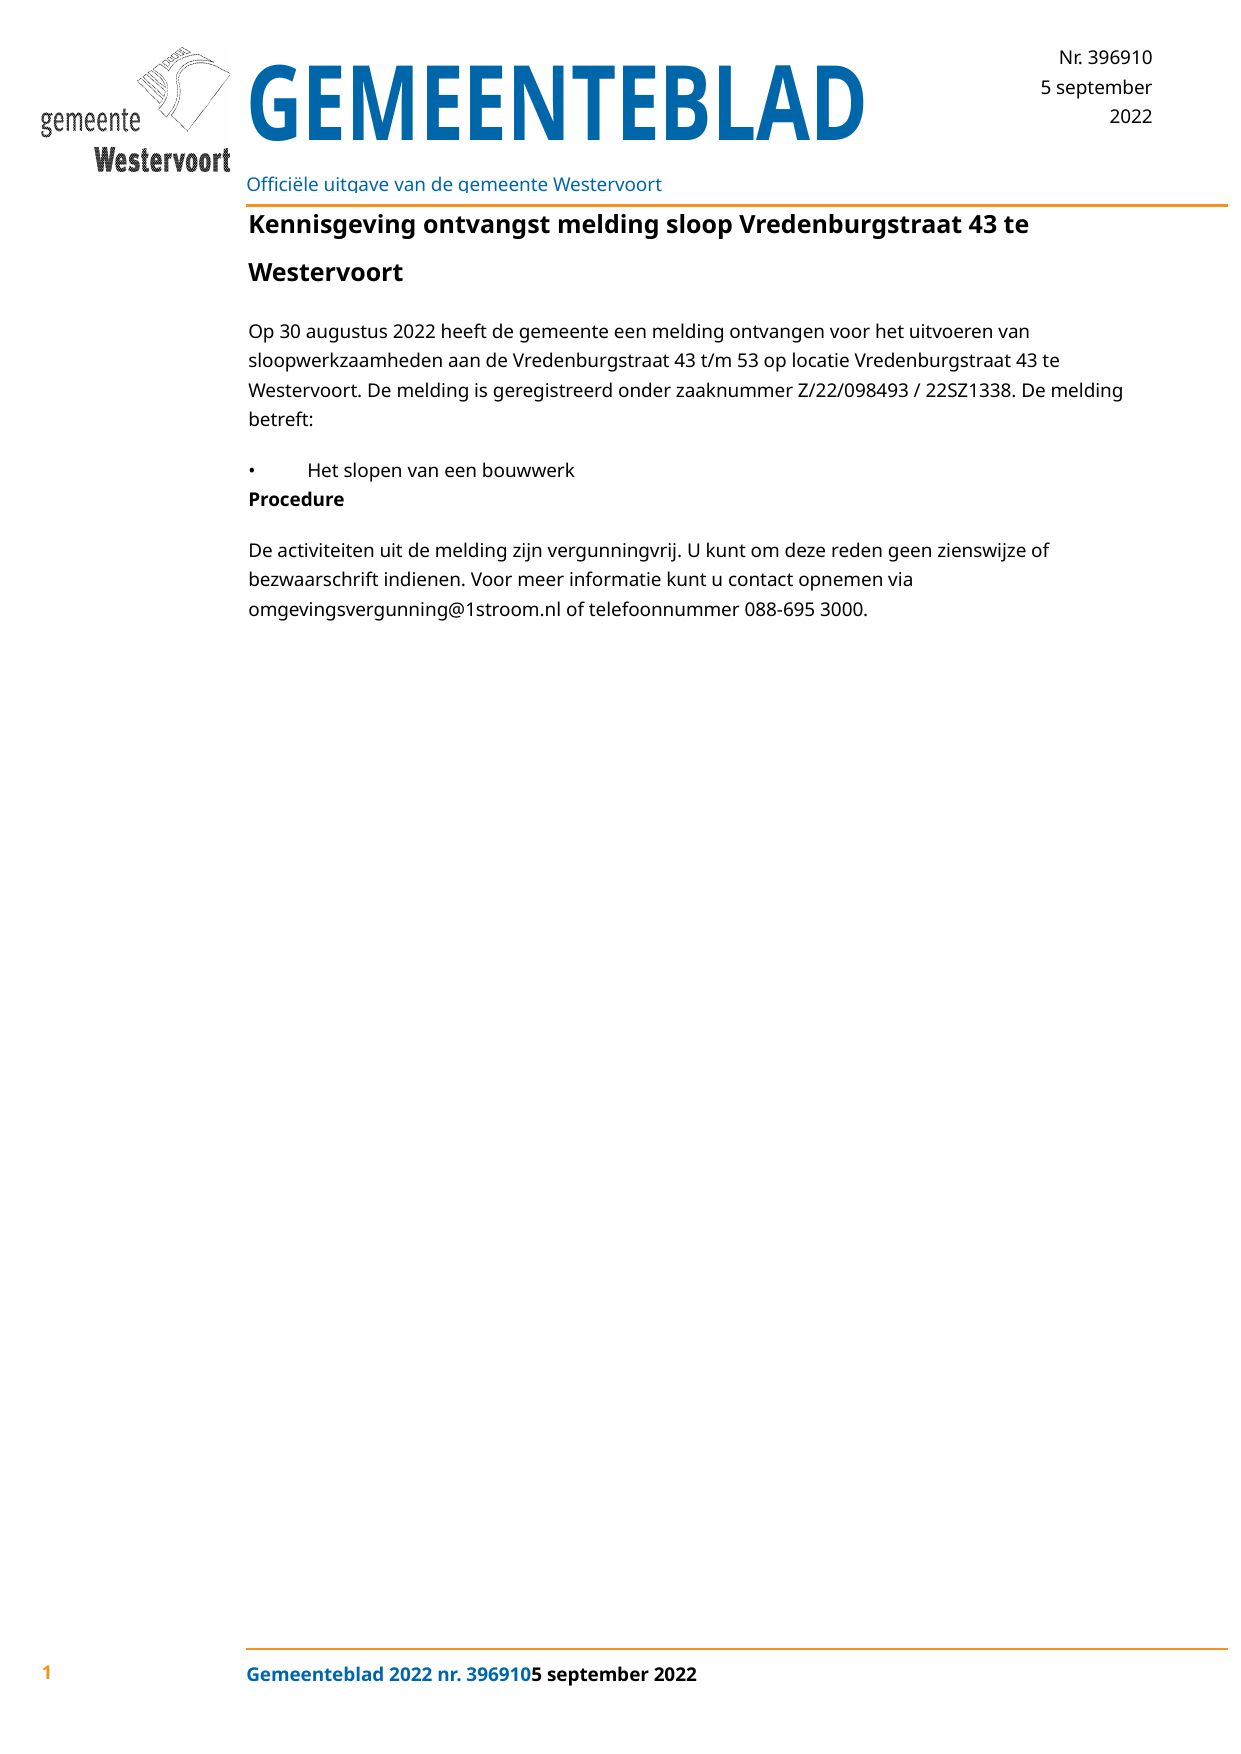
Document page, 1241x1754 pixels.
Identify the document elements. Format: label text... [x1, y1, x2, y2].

picture [41, 47, 231, 172]
text Procedure [248, 487, 1152, 512]
text De activiteiten uit de melding zijn vergunningvrij. U kunt om deze reden geen zienswijze of bezwaarschrift indienen. Voor meer informatie kunt u contact opnemen via omgevingsvergunning@1stroom.nl of telefoonnummer 088-695 3000. [248, 537, 1152, 622]
text Kennisgeving ontvangst melding sloop Vredenburgstraat 43 te Westervoort [248, 207, 1152, 288]
list Het slopen van een bouwwerk [248, 457, 1152, 483]
text Op 30 augustus 2022 heeft de gemeente een melding ontvangen voor het uitvoeren van sloopwerkzaamheden aan de Vredenburgstraat 43 t/m 53 op locatie Vredenburgstraat 43 te Westervoort. De melding is geregistreerd onder zaaknummer Z/22/098493 / 22SZ1338. De melding betreft: [248, 318, 1152, 432]
